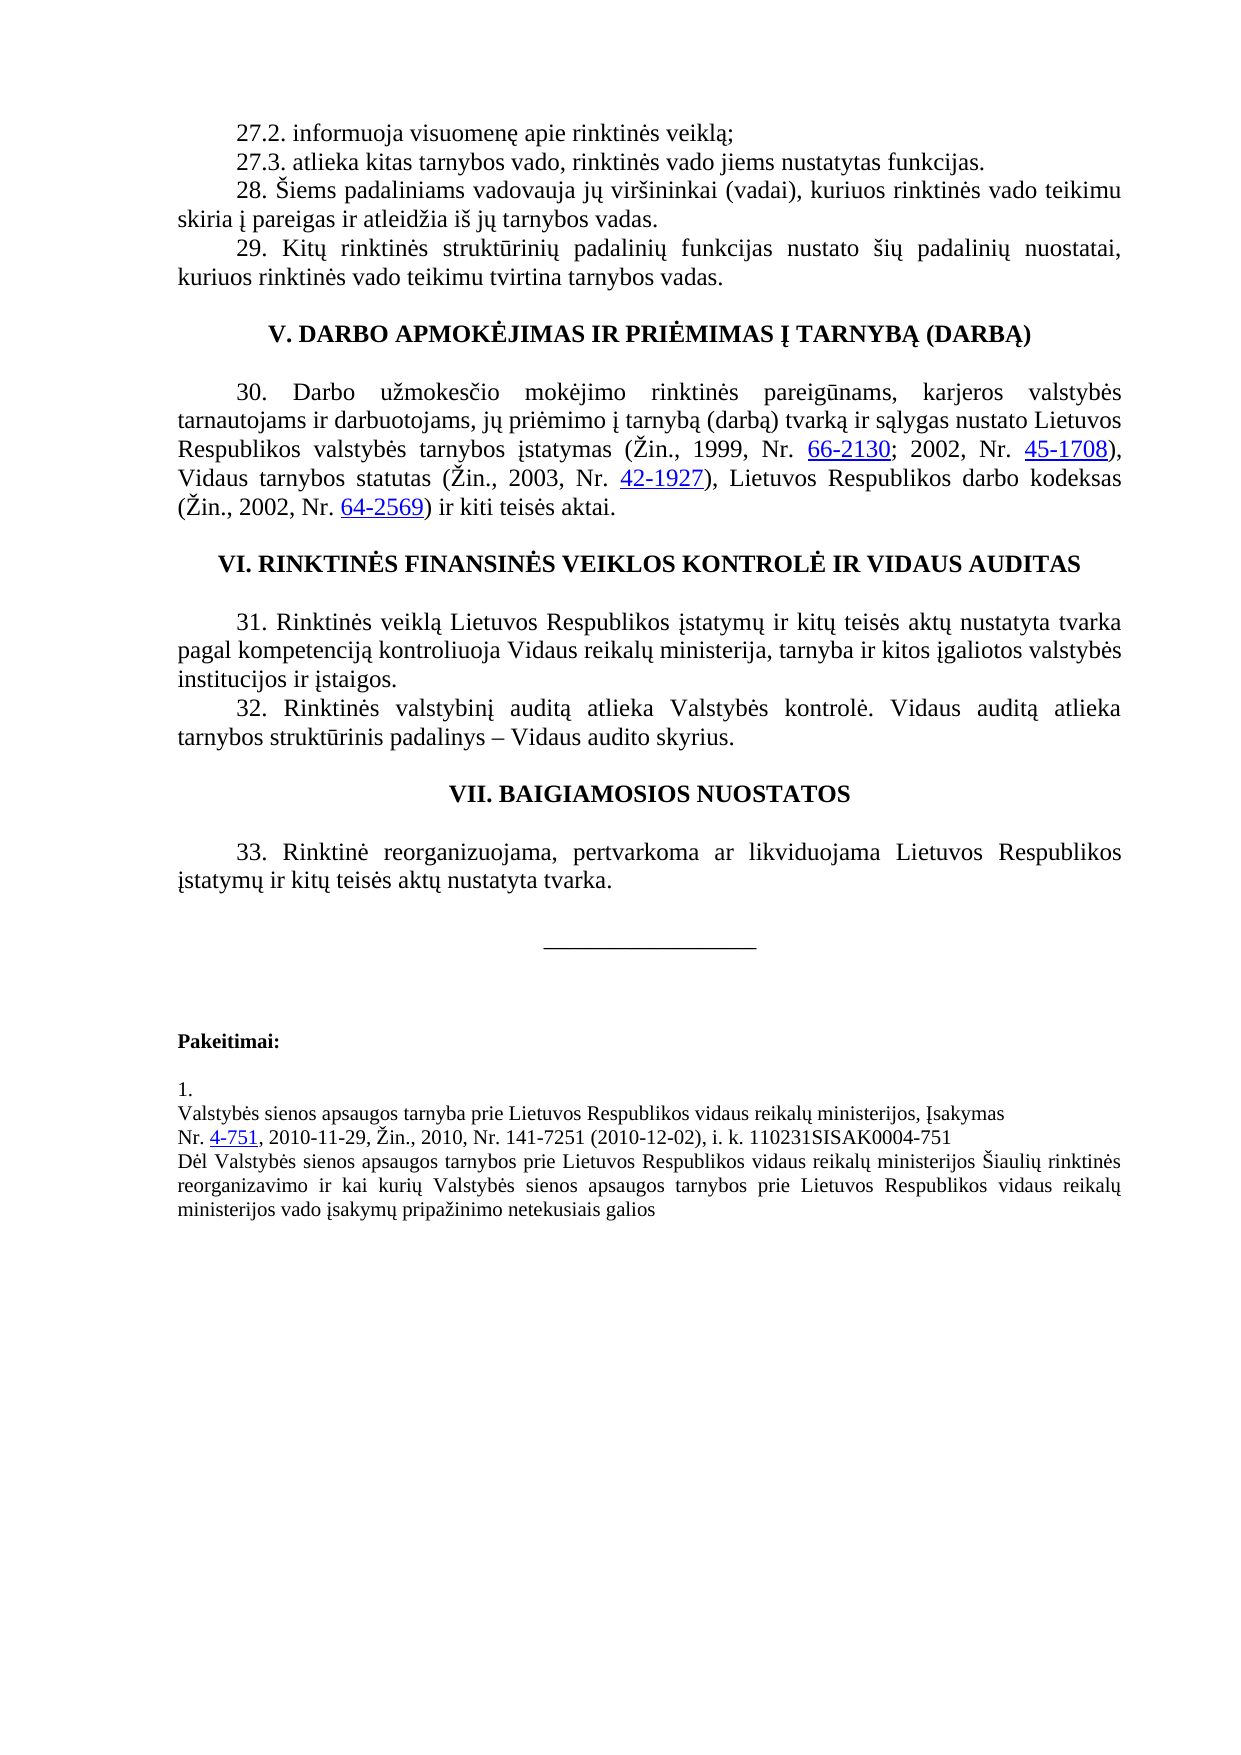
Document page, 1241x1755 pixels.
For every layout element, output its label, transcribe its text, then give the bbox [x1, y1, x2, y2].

text 29. Kitų rinktinės struktūrinių padalinių funkcijas nustato šių padalinių nuostatai, kuriuos rinktinės vado teikimu tvirtina tarnybos vadas. [177, 233, 1122, 291]
text _________________ [177, 923, 1122, 952]
text 31. Rinktinės veiklą Lietuvos Respublikos įstatymų ir kitų teisės aktų nustatyta tvarka pagal kompetenciją kontroliuoja Vidaus reikalų ministerija, tarnyba ir kitos įgaliotos valstybės institucijos ir įstaigos. [177, 607, 1122, 693]
text 27.2. informuoja visuomenę apie rinktinės veiklą; [177, 118, 1122, 147]
text Dėl Valstybės sienos apsaugos tarnybos prie Lietuvos Respublikos vidaus reikalų ministerijos Šiaulių rinktinės reorganizavimo ir kai kurių Valstybės sienos apsaugos tarnybos prie Lietuvos Respublikos vidaus reikalų ministerijos vado įsakymų pripažinimo netekusiais galios [177, 1149, 1122, 1221]
text Valstybės sienos apsaugos tarnyba prie Lietuvos Respublikos vidaus reikalų ministerijos, Įsakymas [177, 1101, 1122, 1125]
text VI. RINKTINĖS FINANSINĖS VEIKLOS KONTROLĖ IR VIDAUS AUDITAS [177, 549, 1122, 578]
text VII. BAIGIAMOSIOS NUOSTATOS [177, 779, 1122, 808]
text 28. Šiems padaliniams vadovauja jų viršininkai (vadai), kuriuos rinktinės vado teikimu skiria į pareigas ir atleidžia iš jų tarnybos vadas. [177, 176, 1122, 233]
text V. DARBO APMOKĖJIMAS IR PRIĖMIMAS Į TARNYBĄ (DARBĄ) [177, 319, 1122, 348]
text 27.3. atlieka kitas tarnybos vado, rinktinės vado jiems nustatytas funkcijas. [177, 147, 1122, 176]
text 30. Darbo užmokesčio mokėjimo rinktinės pareigūnams, karjeros valstybės tarnautojams ir darbuotojams, jų priėmimo į tarnybą (darbą) tvarką ir sąlygas nustato Lietuvos Respublikos valstybės tarnybos įstatymas (Žin., 1999, Nr. 66-2130; 2002, Nr. 45-1708), Vidaus tarnybos statutas (Žin., 2003, Nr. 42-1927), Lietuvos Respublikos darbo kodeksas (Žin., 2002, Nr. 64-2569) ir kiti teisės aktai. [177, 377, 1122, 521]
text 33. Rinktinė reorganizuojama, pertvarkoma ar likviduojama Lietuvos Respublikos įstatymų ir kitų teisės aktų nustatyta tvarka. [177, 837, 1122, 894]
text Pakeitimai: [177, 1029, 1122, 1053]
text Nr. 4-751, 2010-11-29, Žin., 2010, Nr. 141-7251 (2010-12-02), i. k. 110231SISAK0004-751 [177, 1125, 1122, 1149]
text 32. Rinktinės valstybinį auditą atlieka Valstybės kontrolė. Vidaus auditą atlieka tarnybos struktūrinis padalinys – Vidaus audito skyrius. [177, 693, 1122, 751]
text 1. [177, 1077, 1122, 1101]
